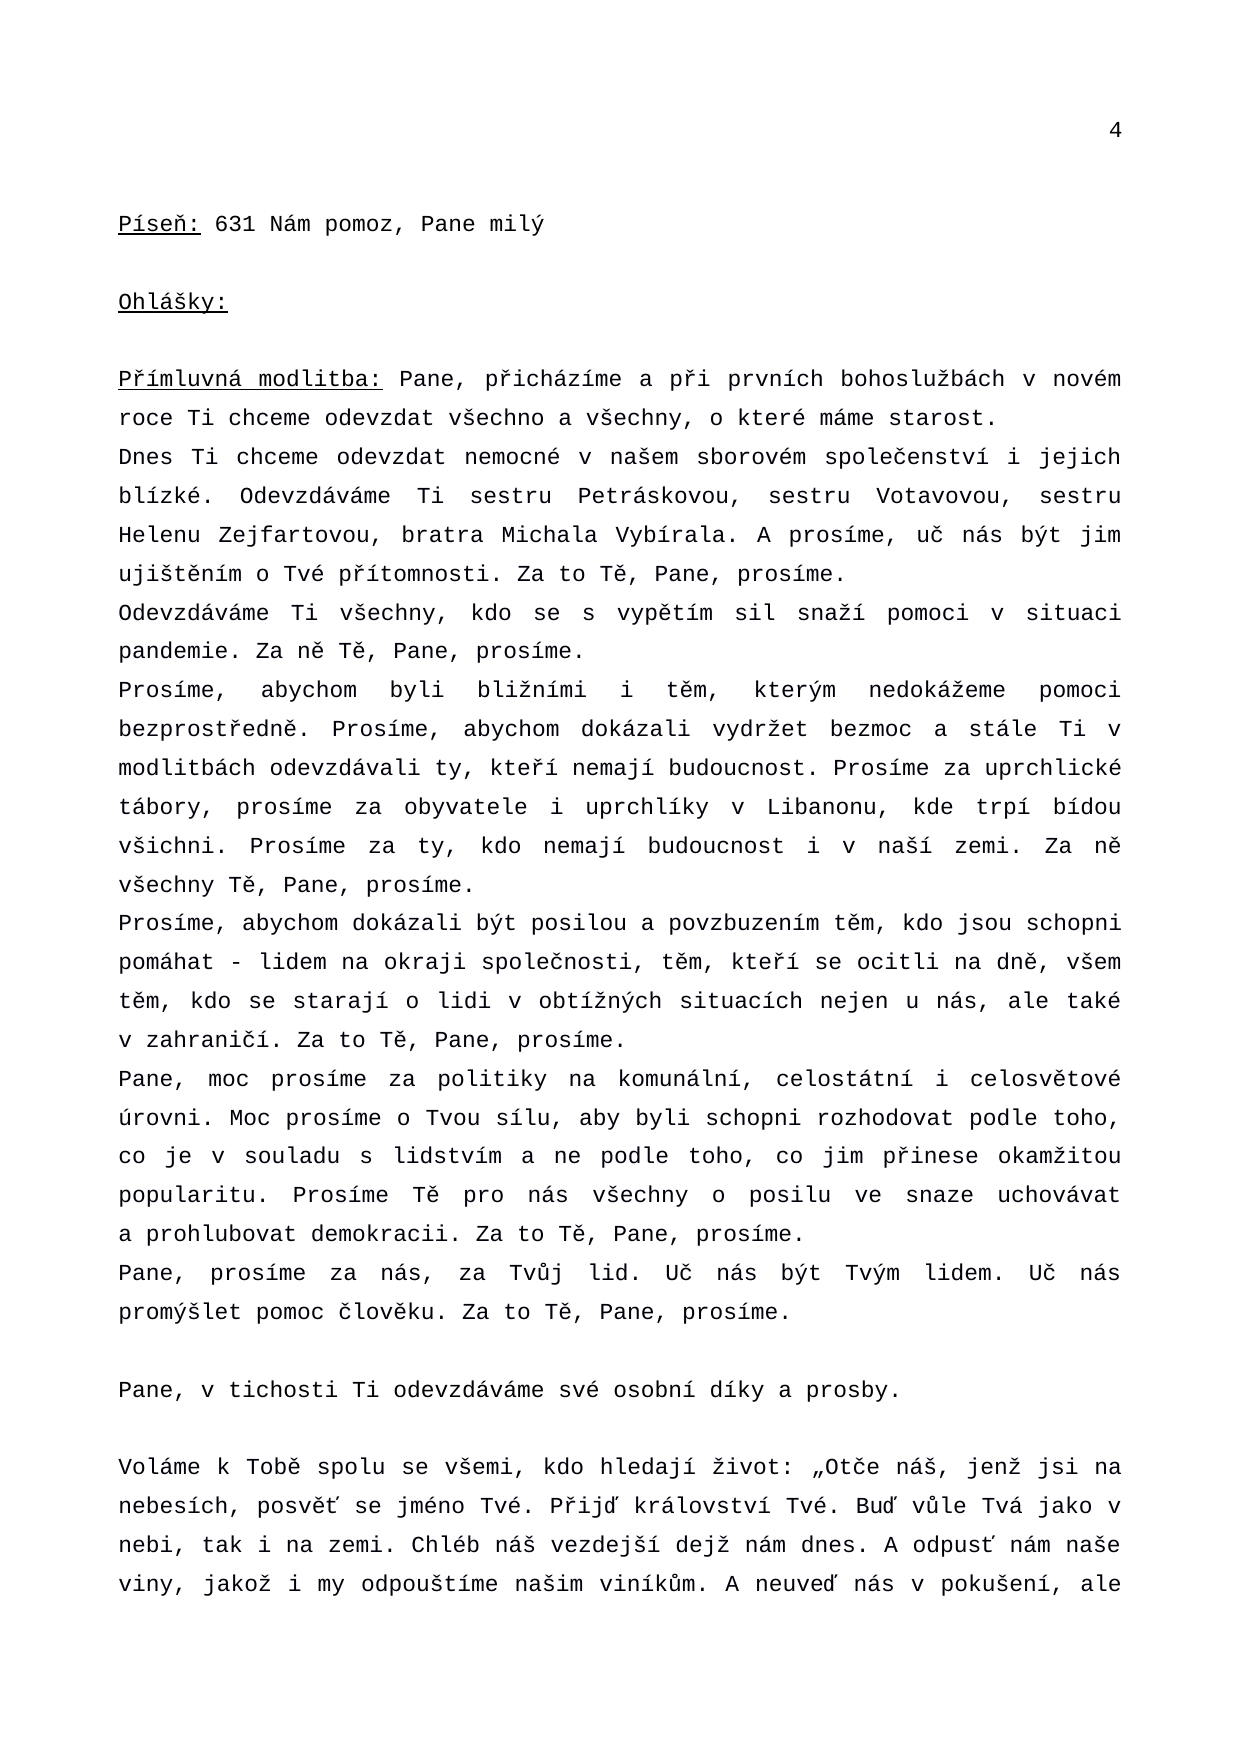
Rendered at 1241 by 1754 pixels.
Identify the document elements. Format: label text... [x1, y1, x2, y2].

text Pane, moc prosíme za politiky na komunální, celostátní i celosvětové úrovni. Moc prosíme o Tvou sílu, aby byli schopni rozhodovat podle toho, co je v souladu s lidstvím a ne podle toho, co jim přinese okamžitou popularitu. Prosíme Tě pro nás všechny o posilu ve snaze uchovávat a prohlubovat demokracii. Za to Tě, Pane, prosíme. [118, 1067, 1122, 1248]
text Odevzdáváme Ti všechny, kdo se s vypětím sil snaží pomoci v situaci pandemie. Za ně Tě, Pane, prosíme. [118, 601, 1122, 666]
text Prosíme, abychom dokázali být posilou a povzbuzením těm, kdo jsou schopni pomáhat - lidem na okraji společnosti, těm, kteří se ocitli na dně, všem těm, kdo se starají o lidi v obtížných situacích nejen u nás, ale také v zahraničí. Za to Tě, Pane, prosíme. [118, 912, 1122, 1054]
text Píseň: 631 Nám pomoz, Pane milý [118, 212, 1122, 238]
text Pane, v tichosti Ti odevzdáváme své osobní díky a prosby. [118, 1378, 1122, 1404]
text Pane, prosíme za nás, za Tvůj lid. Uč nás být Tvým lidem. Uč nás promýšlet pomoc člověku. Za to Tě, Pane, prosíme. [118, 1261, 1122, 1326]
text Prosíme, abychom byli bližními i těm, kterým nedokážeme pomoci bezprostředně. Prosíme, abychom dokázali vydržet bezmoc a stále Ti v modlitbách odevzdávali ty, kteří nemají budoucnost. Prosíme za uprchlické tábory, prosíme za obyvatele i uprchlíky v Libanonu, kde trpí bídou všichni. Prosíme za ty, kdo nemají budoucnost i v naší zemi. Za ně všechny Tě, Pane, prosíme. [118, 679, 1122, 899]
text Voláme k Tobě spolu se všemi, kdo hledají život: „Otče náš, jenž jsi na nebesích, posvěť se jméno Tvé. Přijď království Tvé. Buď vůle Tvá jako v nebi, tak i na zemi. Chléb náš vezdejší dejž nám dnes. A odpusť nám naše viny, jakož i my odpouštíme našim viníkům. A neuveď nás v pokušení, ale [118, 1456, 1122, 1598]
text Ohlášky: [118, 290, 1122, 316]
text Přímluvná modlitba: Pane, přicházíme a při prvních bohoslužbách v novém roce Ti chceme odevzdat všechno a všechny, o které máme starost. [118, 368, 1122, 433]
text Dnes Ti chceme odevzdat nemocné v našem sborovém společenství i jejich blízké. Odevzdáváme Ti sestru Petráskovou, sestru Votavovou, sestru Helenu Zejfartovou, bratra Michala Vybírala. A prosíme, uč nás být jim ujištěním o Tvé přítomnosti. Za to Tě, Pane, prosíme. [118, 446, 1122, 588]
